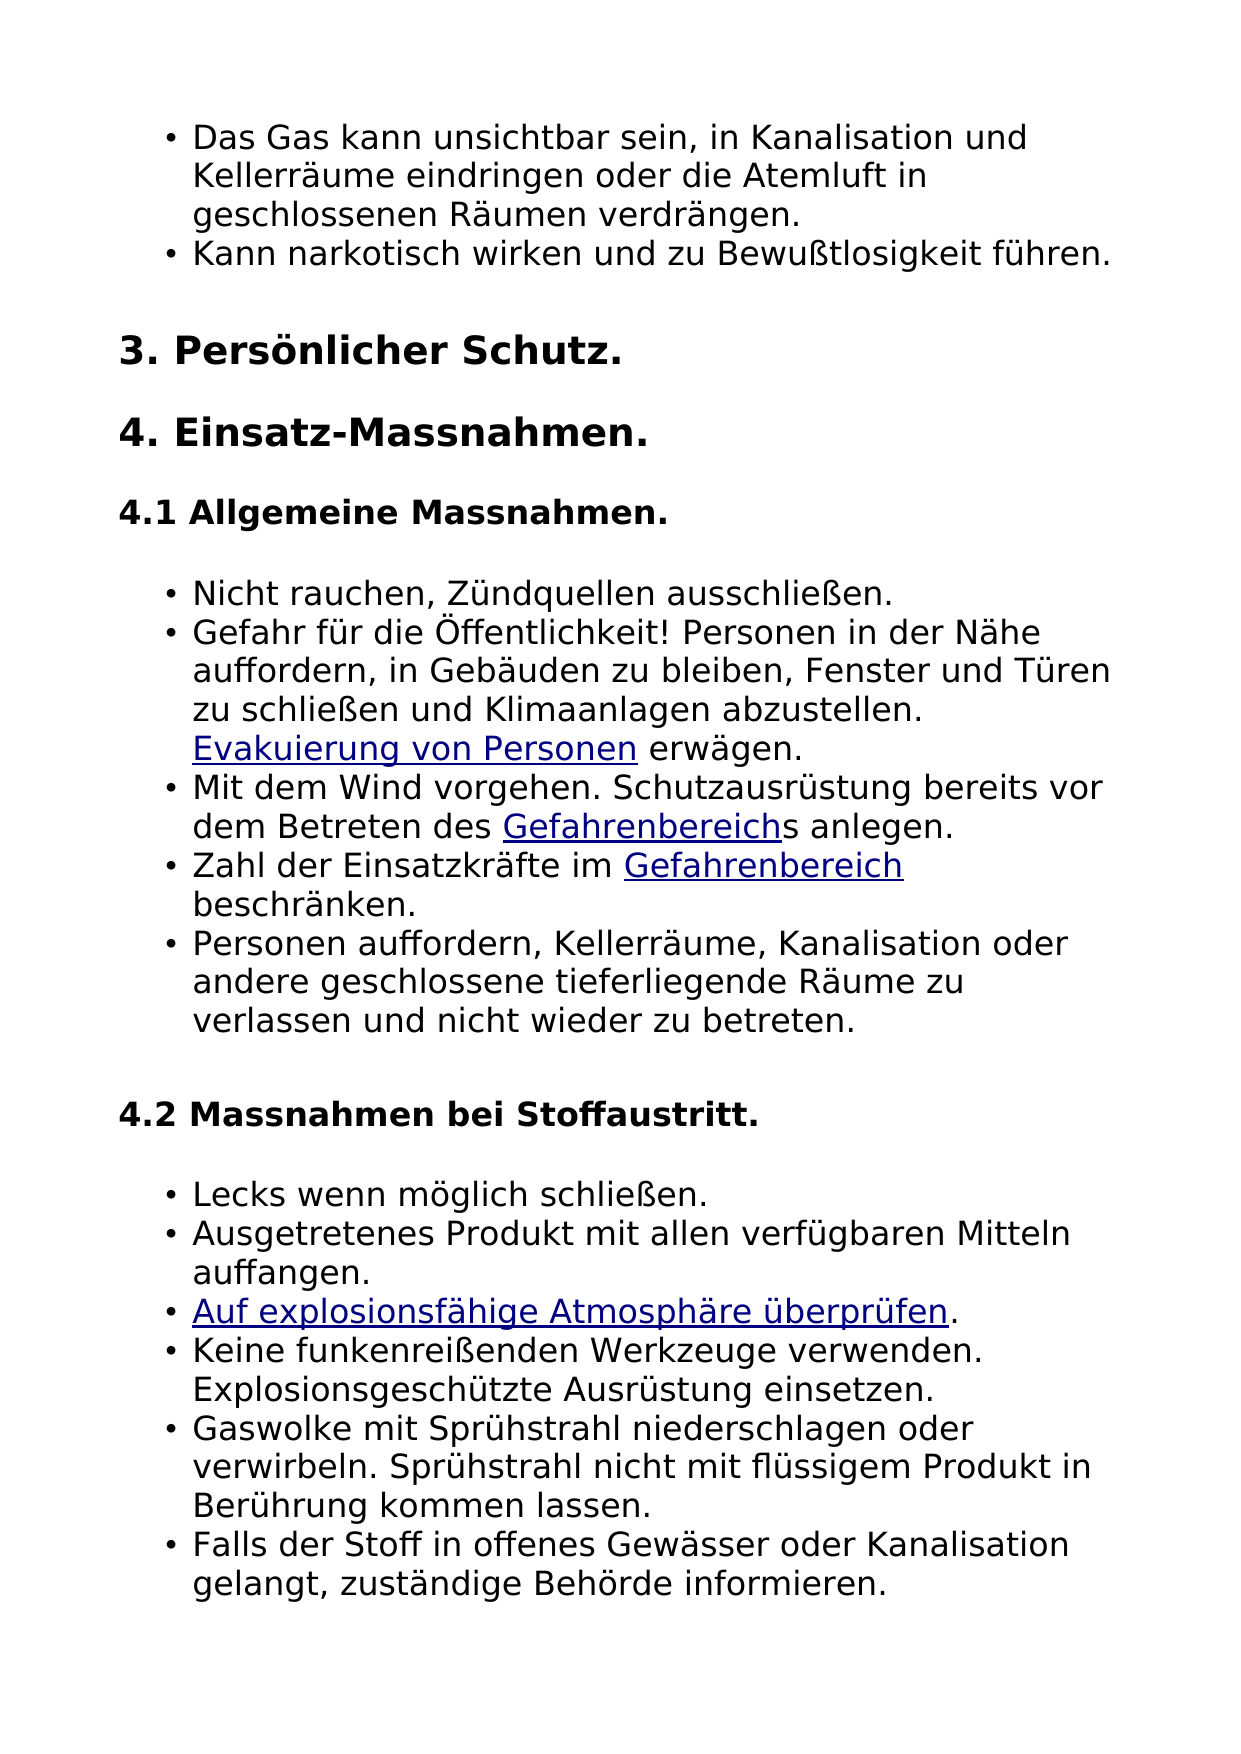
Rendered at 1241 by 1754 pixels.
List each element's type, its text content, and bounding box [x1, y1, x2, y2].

subtitle 4. Einsatz-Massnahmen. [118, 411, 1122, 456]
list Zahl der Einsatzkräfte im Gefahrenbereich beschränken. [177, 846, 1122, 924]
list Gefahr für die Öffentlichkeit! Personen in der Nähe auffordern, in Gebäuden zu bleiben, Fenster und Türen zu schließen und Klimaanlagen abzustellen. Evakuierung von Personen erwägen. [177, 613, 1122, 768]
list Keine funkenreißenden Werkzeuge verwenden. Explosionsgeschützte Ausrüstung einsetzen. [177, 1331, 1122, 1409]
list Nicht rauchen, Zündquellen ausschließen. [177, 574, 1122, 613]
list Gaswolke mit Sprühstrahl niederschlagen oder verwirbeln. Sprühstrahl nicht mit flüssigem Produkt in Berührung kommen lassen. [177, 1409, 1122, 1526]
list Mit dem Wind vorgehen. Schutzausrüstung bereits vor dem Betreten des Gefahrenbereichs anlegen. [177, 768, 1122, 846]
subtitle 3. Persönlicher Schutz. [118, 328, 1122, 373]
list Kann narkotisch wirken und zu Bewußtlosigkeit führen. [177, 235, 1122, 273]
list Personen auffordern, Kellerräume, Kanalisation oder andere geschlossene tieferliegende Räume zu verlassen und nicht wieder zu betreten. [177, 924, 1122, 1041]
list Das Gas kann unsichtbar sein, in Kanalisation und Kellerräume eindringen oder die Atemluft in geschlossenen Räumen verdrängen. [177, 118, 1122, 235]
list Falls der Stoff in offenes Gewässer oder Kanalisation gelangt, zuständige Behörde informieren. [177, 1526, 1122, 1603]
subtitle 4.1 Allgemeine Massnahmen. [118, 493, 1122, 532]
list Lecks wenn möglich schließen. [177, 1176, 1122, 1215]
list Auf explosionsfähige Atmosphäre überprüfen. [177, 1292, 1122, 1331]
list Ausgetretenes Produkt mit allen verfügbaren Mitteln auffangen. [177, 1215, 1122, 1292]
subtitle 4.2 Massnahmen bei Stoffaustritt. [118, 1095, 1122, 1134]
